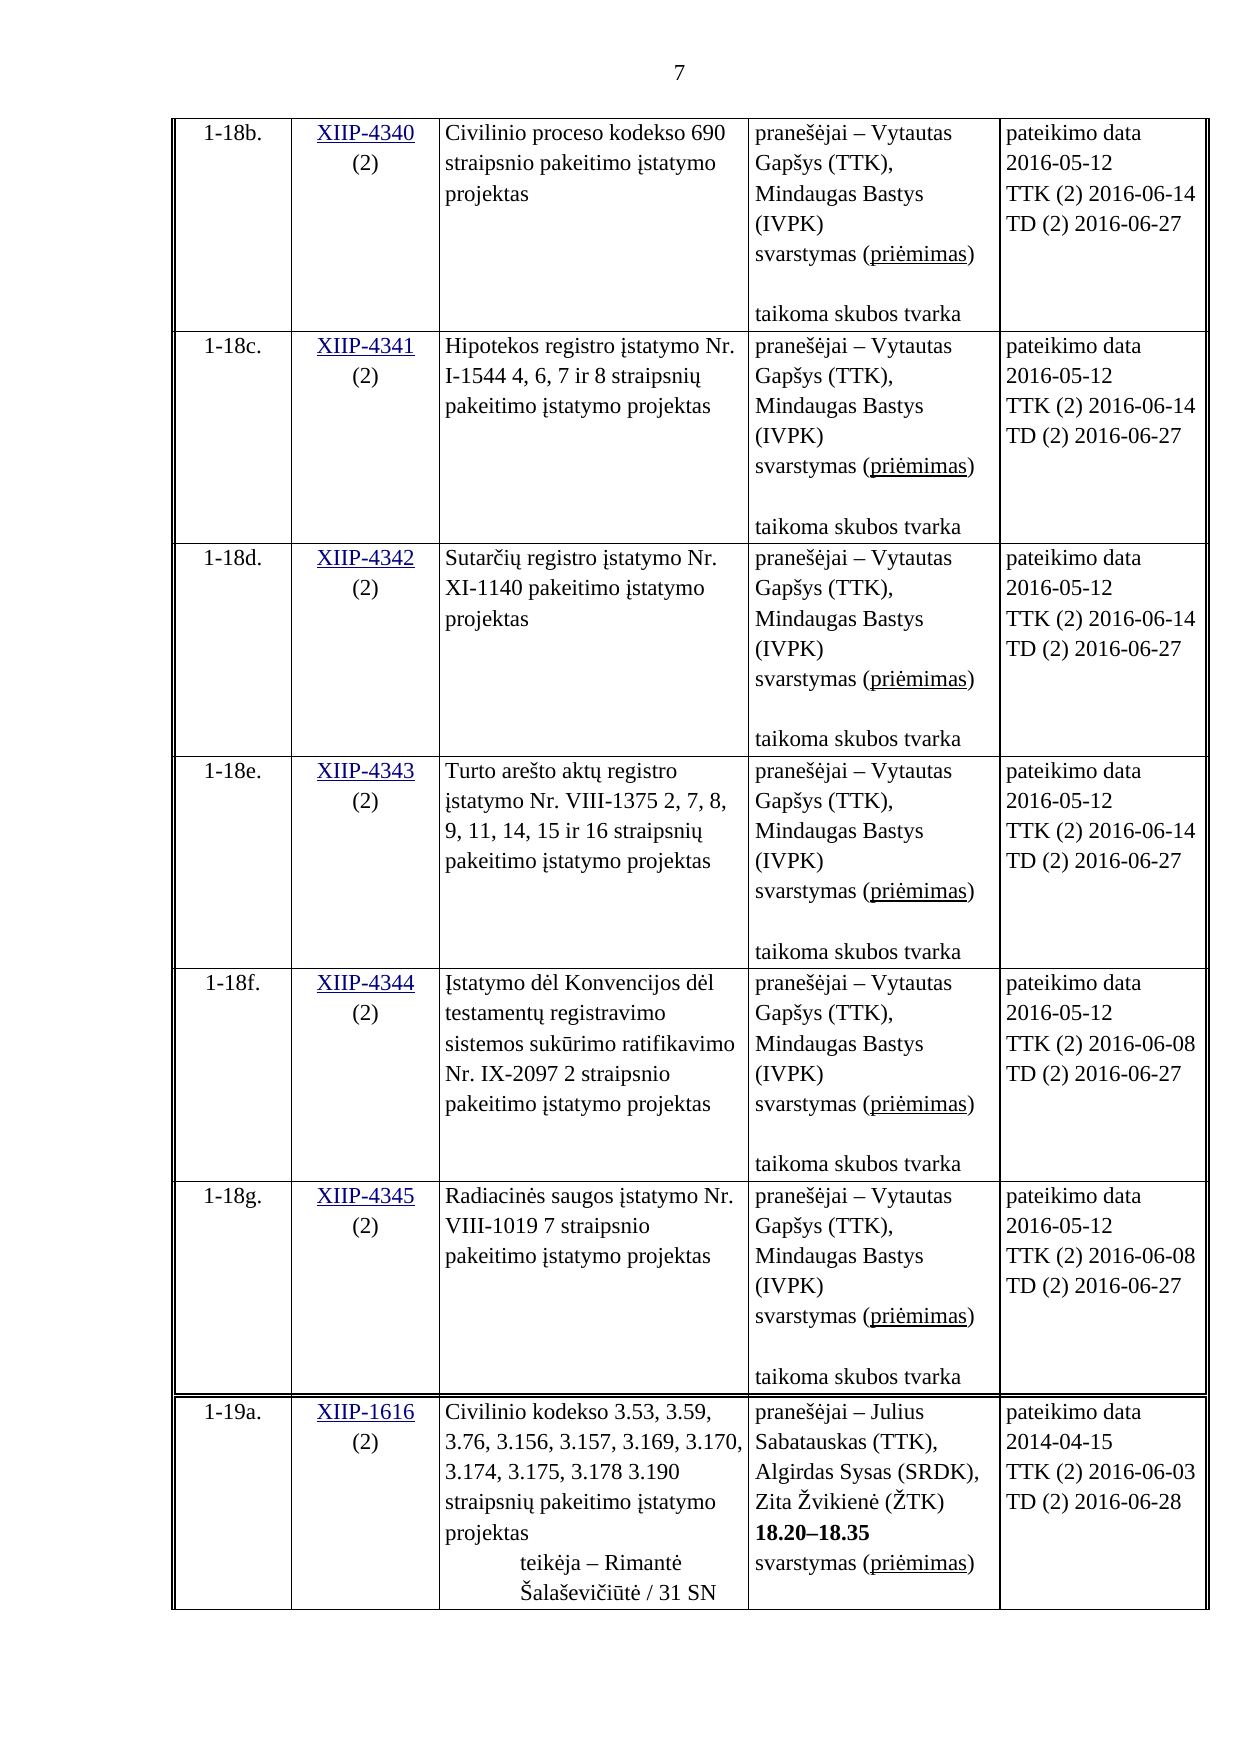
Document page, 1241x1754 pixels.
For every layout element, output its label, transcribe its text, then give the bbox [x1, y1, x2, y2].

table_cell pranešėjai – Vytautas Gapšys (TTK), Mindaugas Bastys (IVPK) svarstymas (priėmimas) taikoma skubos tvarka [749, 119, 999, 331]
table_cell pranešėjai – Vytautas Gapšys (TTK), Mindaugas Bastys (IVPK) svarstymas (priėmimas) taikoma skubos tvarka [749, 757, 999, 968]
table_cell 1-19a. [176, 1398, 291, 1609]
table_cell Civilinio proceso kodekso 690 straipsnio pakeitimo įstatymo projektas [440, 119, 748, 331]
table_cell pranešėjai – Vytautas Gapšys (TTK), Mindaugas Bastys (IVPK) svarstymas (priėmimas) taikoma skubos tvarka [749, 544, 999, 756]
table_cell pranešėjai – Julius Sabatauskas (TTK), Algirdas Sysas (SRDK), Zita Žvikienė (ŽTK) 18.20–18.35 svarstymas (priėmimas) [749, 1398, 999, 1609]
table_cell pateikimo data 2014-04-15 TTK (2) 2016-06-03 TD (2) 2016-06-28 [1001, 1398, 1205, 1609]
table_cell Hipotekos registro įstatymo Nr. I-1544 4, 6, 7 ir 8 straipsnių pakeitimo įstatymo projektas [440, 332, 748, 543]
table_cell XIIP-4343 (2) [292, 757, 439, 968]
table_cell XIIP-4341 (2) [292, 332, 439, 543]
table_cell XIIP-4345 (2) [292, 1182, 439, 1393]
table_cell 1-18g. [176, 1182, 291, 1393]
table_cell pateikimo data 2016-05-12 TTK (2) 2016-06-14 TD (2) 2016-06-27 [1001, 544, 1205, 756]
table_cell pranešėjai – Vytautas Gapšys (TTK), Mindaugas Bastys (IVPK) svarstymas (priėmimas) taikoma skubos tvarka [749, 332, 999, 543]
table_cell Įstatymo dėl Konvencijos dėl testamentų registravimo sistemos sukūrimo ratifikavimo Nr. IX-2097 2 straipsnio pakeitimo įstatymo projektas [440, 969, 748, 1181]
table_cell pateikimo data 2016-05-12 TTK (2) 2016-06-08 TD (2) 2016-06-27 [1001, 1182, 1205, 1393]
table_cell 1-18b. [176, 119, 291, 331]
table_cell 1-18e. [176, 757, 291, 968]
table_cell XIIP-1616 (2) [292, 1398, 439, 1609]
table_cell 1-18f. [176, 969, 291, 1181]
table_cell pateikimo data 2016-05-12 TTK (2) 2016-06-14 TD (2) 2016-06-27 [1001, 332, 1205, 543]
table_cell XIIP-4344 (2) [292, 969, 439, 1181]
table_cell pateikimo data 2016-05-12 TTK (2) 2016-06-14 TD (2) 2016-06-27 [1001, 119, 1205, 331]
table_cell Civilinio kodekso 3.53, 3.59, 3.76, 3.156, 3.157, 3.169, 3.170, 3.174, 3.175, 3.178 3.190 straipsnių pakeitimo įstatymo projektas teikėja – Rimantė Šalaševičiūtė / 31 SN [440, 1398, 748, 1609]
table_cell 1-18c. [176, 332, 291, 543]
table_cell pateikimo data 2016-05-12 TTK (2) 2016-06-08 TD (2) 2016-06-27 [1001, 969, 1205, 1181]
table_cell 1-18d. [176, 544, 291, 756]
table_cell pateikimo data 2016-05-12 TTK (2) 2016-06-14 TD (2) 2016-06-27 [1001, 757, 1205, 968]
table_cell pranešėjai – Vytautas Gapšys (TTK), Mindaugas Bastys (IVPK) svarstymas (priėmimas) taikoma skubos tvarka [749, 969, 999, 1181]
table_cell Sutarčių registro įstatymo Nr. XI-1140 pakeitimo įstatymo projektas [440, 544, 748, 756]
table_cell Turto arešto aktų registro įstatymo Nr. VIII-1375 2, 7, 8, 9, 11, 14, 15 ir 16 straipsnių pakeitimo įstatymo projektas [440, 757, 748, 968]
table_cell Radiacinės saugos įstatymo Nr. VIII-1019 7 straipsnio pakeitimo įstatymo projektas [440, 1182, 748, 1393]
table_cell XIIP-4342 (2) [292, 544, 439, 756]
table_cell XIIP-4340 (2) [292, 119, 439, 331]
table_cell pranešėjai – Vytautas Gapšys (TTK), Mindaugas Bastys (IVPK) svarstymas (priėmimas) taikoma skubos tvarka [749, 1182, 999, 1393]
